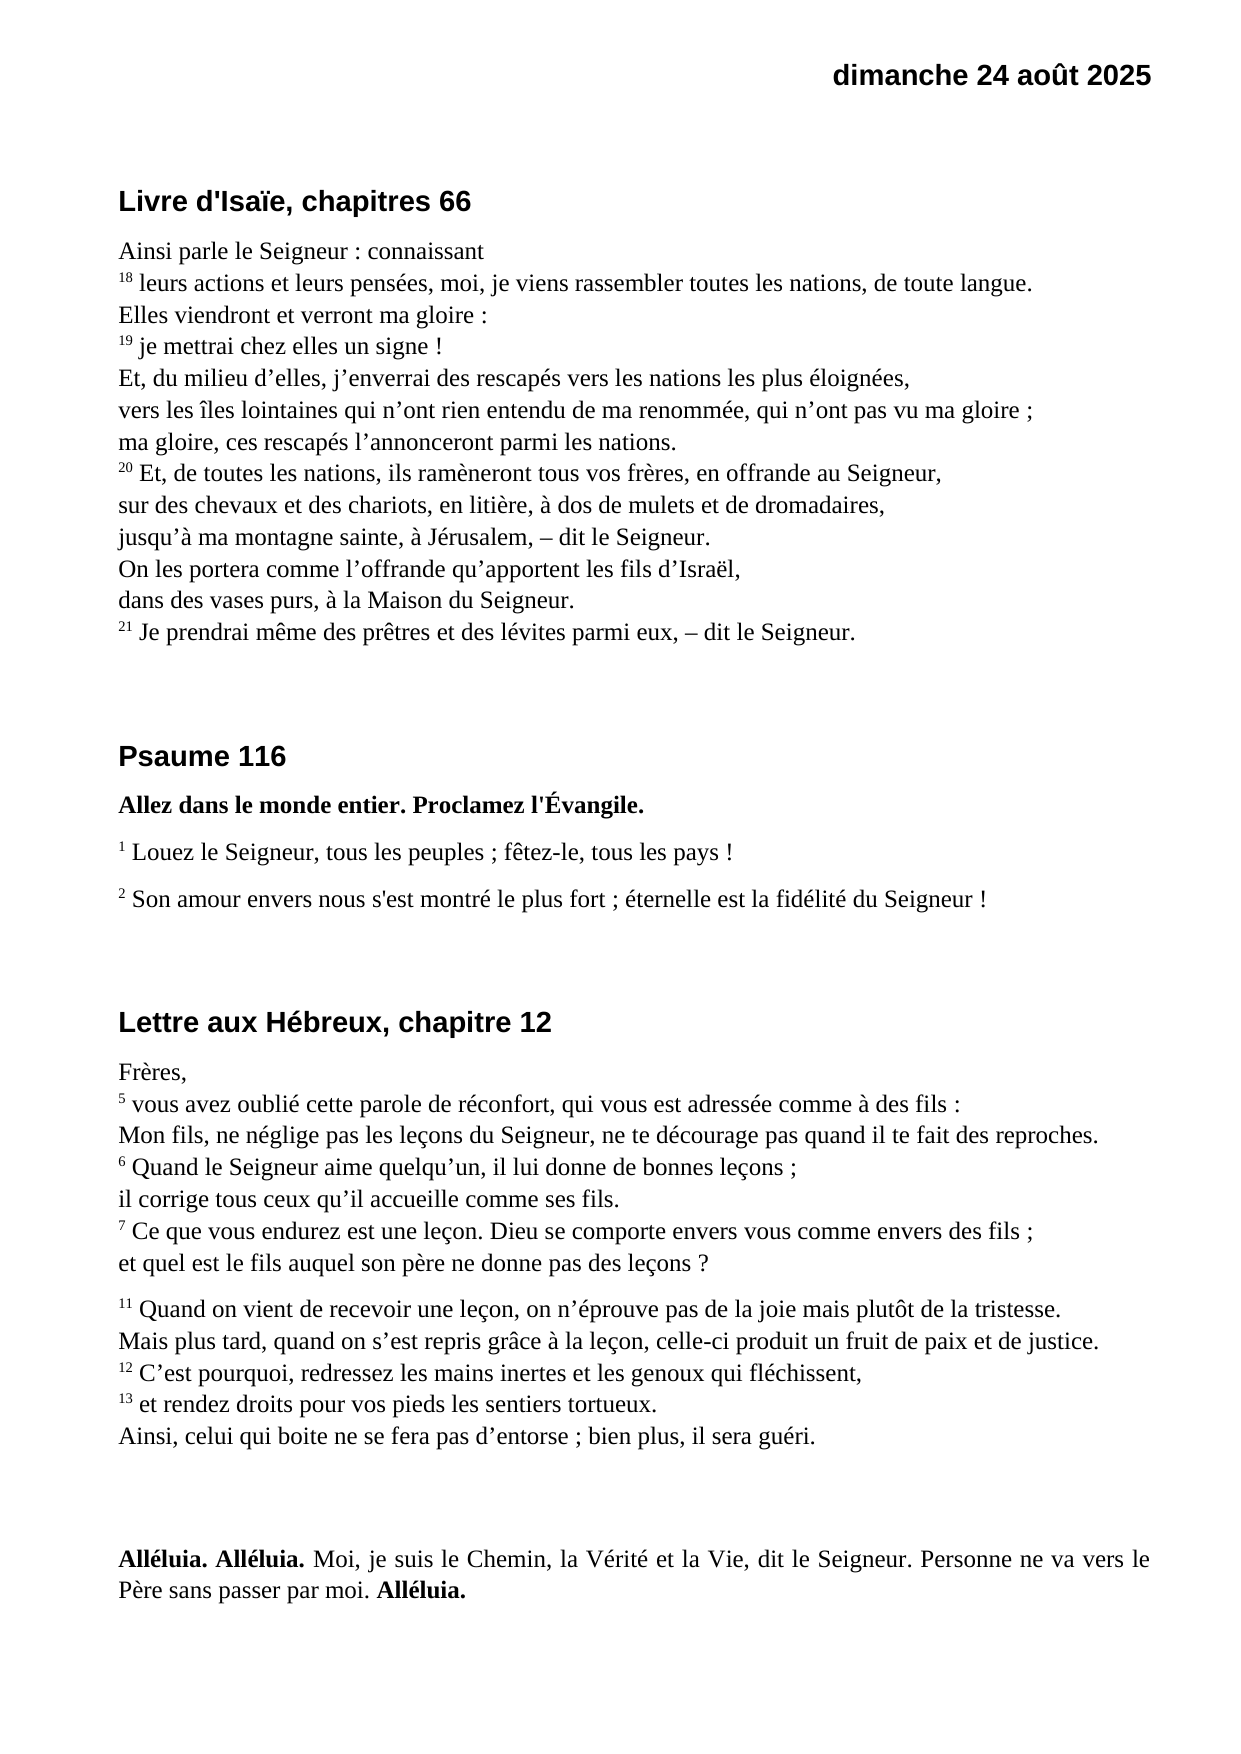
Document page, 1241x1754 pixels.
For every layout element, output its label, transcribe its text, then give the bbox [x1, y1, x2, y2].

text 11 Quand on vient de recevoir une leçon, on n’éprouve pas de la joie mais plutôt de la tristesse. [118, 1295, 1152, 1323]
text dans des vases purs, à la Maison du Seigneur. [118, 587, 1152, 614]
subtitle Lettre aux Hébreux, chapitre 12 [118, 1006, 1152, 1038]
text 6 Quand le Seigneur aime quelqu’un, il lui donne de bonnes leçons ; [118, 1153, 1152, 1181]
subtitle Psaume 116 [118, 739, 1152, 772]
text et quel est le fils auquel son père ne donne pas des leçons ? [118, 1249, 1152, 1276]
subtitle dimanche 24 août 2025 [118, 59, 1152, 92]
text Mon fils, ne néglige pas les leçons du Seigneur, ne te décourage pas quand il te fait des reproches. [118, 1122, 1152, 1149]
text sur des chevaux et des chariots, en litière, à dos de mulets et de dromadaires, [118, 491, 1152, 519]
text il corrige tous ceux qu’il accueille comme ses fils. [118, 1185, 1152, 1213]
text 2 Son amour envers nous s'est montré le plus fort ; éternelle est la fidélité du Seigneur ! [118, 885, 1152, 912]
text Mais plus tard, quand on s’est repris grâce à la leçon, celle-ci produit un fruit de paix et de justice. [118, 1327, 1152, 1355]
text 19 je mettrai chez elles un signe ! [118, 332, 1152, 360]
text 20 Et, de toutes les nations, ils ramèneront tous vos frères, en offrande au Seigneur, [118, 459, 1152, 487]
text 5 vous avez oublié cette parole de réconfort, qui vous est adressée comme à des fils : [118, 1090, 1152, 1117]
text 18 leurs actions et leurs pensées, moi, je viens rassembler toutes les nations, de toute langue. [118, 269, 1152, 297]
text 12 C’est pourquoi, redressez les mains inertes et les genoux qui fléchissent, [118, 1359, 1152, 1386]
subtitle Livre d'Isaïe, chapitres 66 [118, 185, 1152, 218]
text jusqu’à ma montagne sainte, à Jérusalem, – dit le Seigneur. [118, 523, 1152, 551]
text Allez dans le monde entier. Proclamez l'Évangile. [118, 792, 1152, 819]
text vers les îles lointaines qui n’ont rien entendu de ma renommée, qui n’ont pas vu ma gloire ; [118, 396, 1152, 424]
text ma gloire, ces rescapés l’annonceront parmi les nations. [118, 428, 1152, 456]
text Ainsi, celui qui boite ne se fera pas d’entorse ; bien plus, il sera guéri. [118, 1422, 1152, 1450]
text Frères, [118, 1058, 1152, 1086]
text Elles viendront et verront ma gloire : [118, 301, 1152, 328]
text Alléluia. Alléluia. Moi, je suis le Chemin, la Vérité et la Vie, dit le Seigneur. Personne ne va vers le Père sans passer par moi. Alléluia. [118, 1545, 1152, 1604]
text 1 Louez le Seigneur, tous les peuples ; fêtez-le, tous les pays ! [118, 838, 1152, 866]
text On les portera comme l’offrande qu’apportent les fils d’Israël, [118, 555, 1152, 583]
text Et, du milieu d’elles, j’enverrai des rescapés vers les nations les plus éloignées, [118, 364, 1152, 392]
text 21 Je prendrai même des prêtres et des lévites parmi eux, – dit le Seigneur. [118, 618, 1152, 646]
text 13 et rendez droits pour vos pieds les sentiers tortueux. [118, 1391, 1152, 1418]
text Ainsi parle le Seigneur : connaissant [118, 237, 1152, 265]
text 7 Ce que vous endurez est une leçon. Dieu se comporte envers vous comme envers des fils ; [118, 1217, 1152, 1244]
